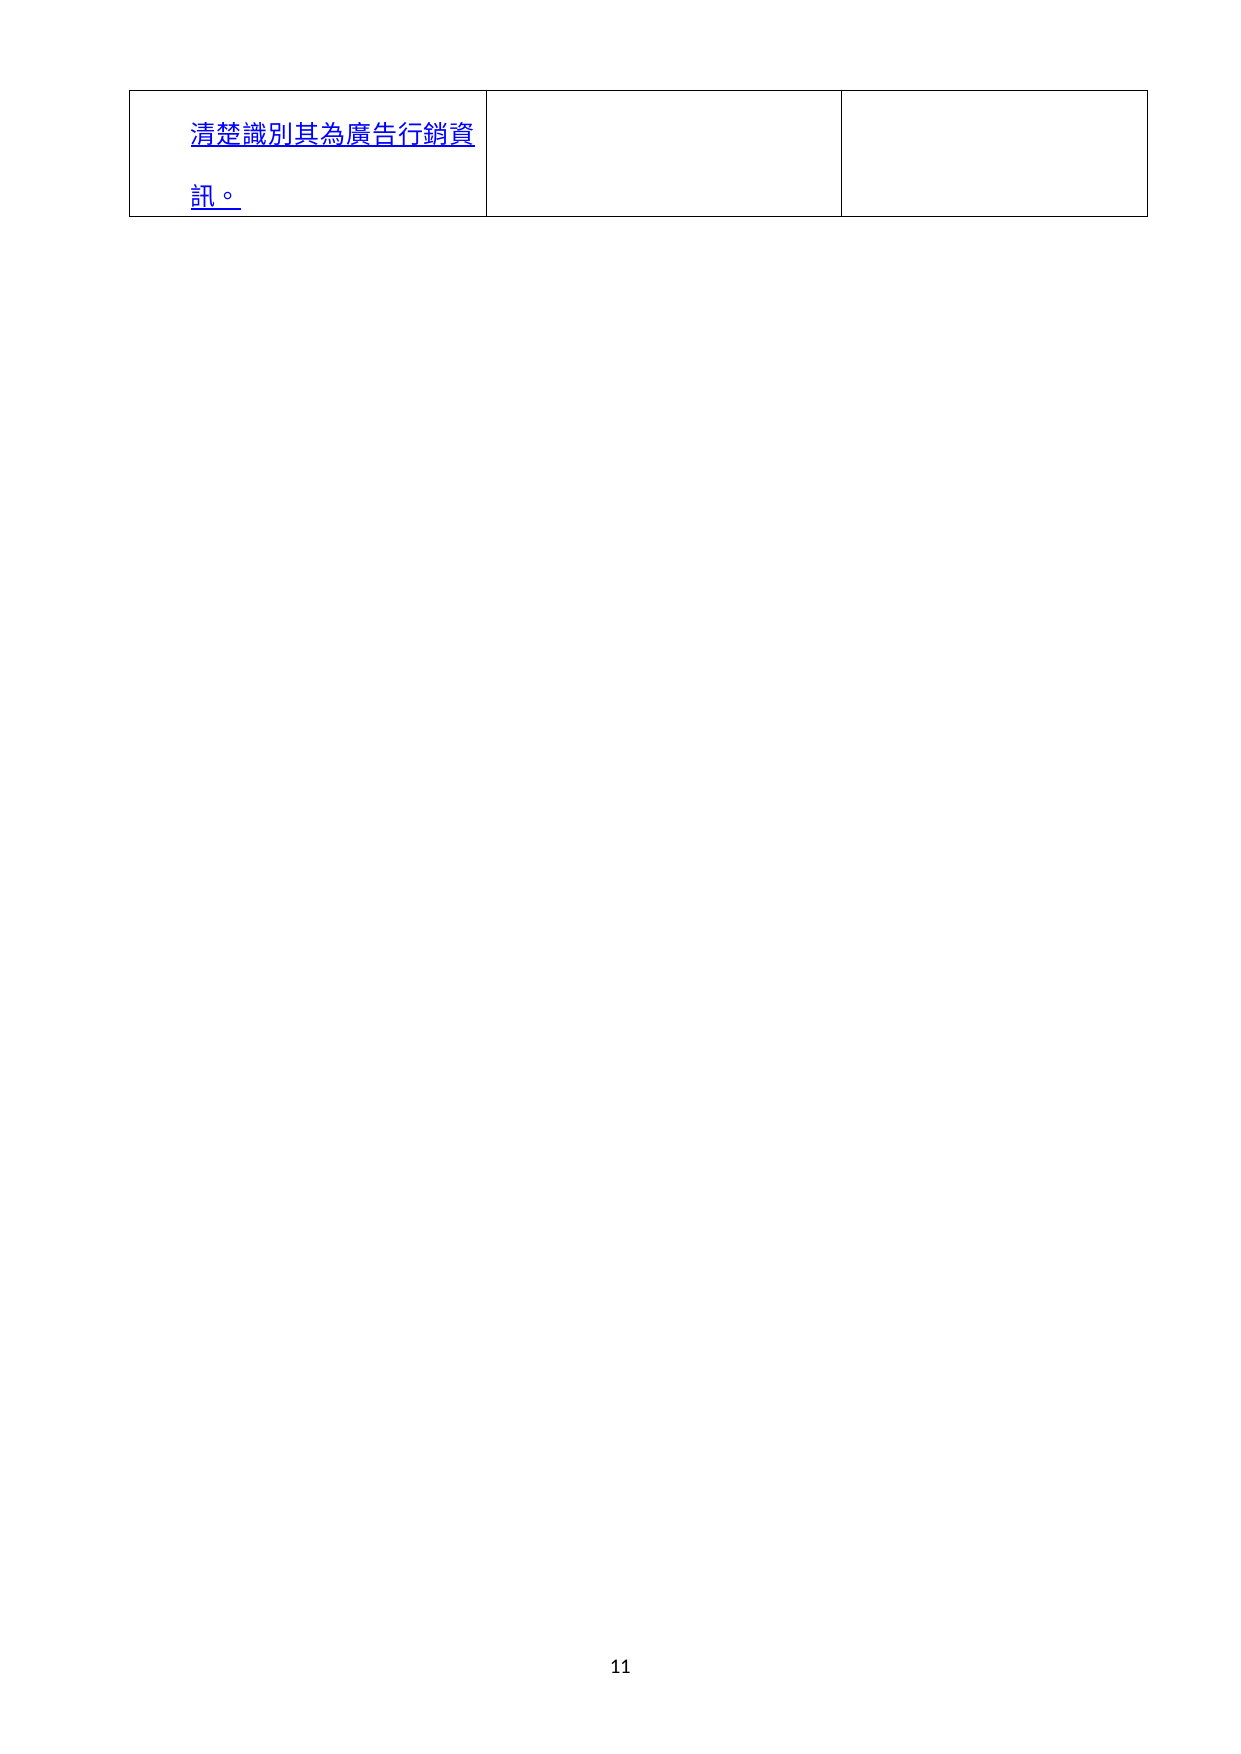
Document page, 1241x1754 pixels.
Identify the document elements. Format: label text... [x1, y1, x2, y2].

table_cell [487, 91, 841, 216]
table_cell 清楚識別其為廣告行銷資訊。 [130, 91, 486, 216]
table_cell [842, 91, 1147, 216]
